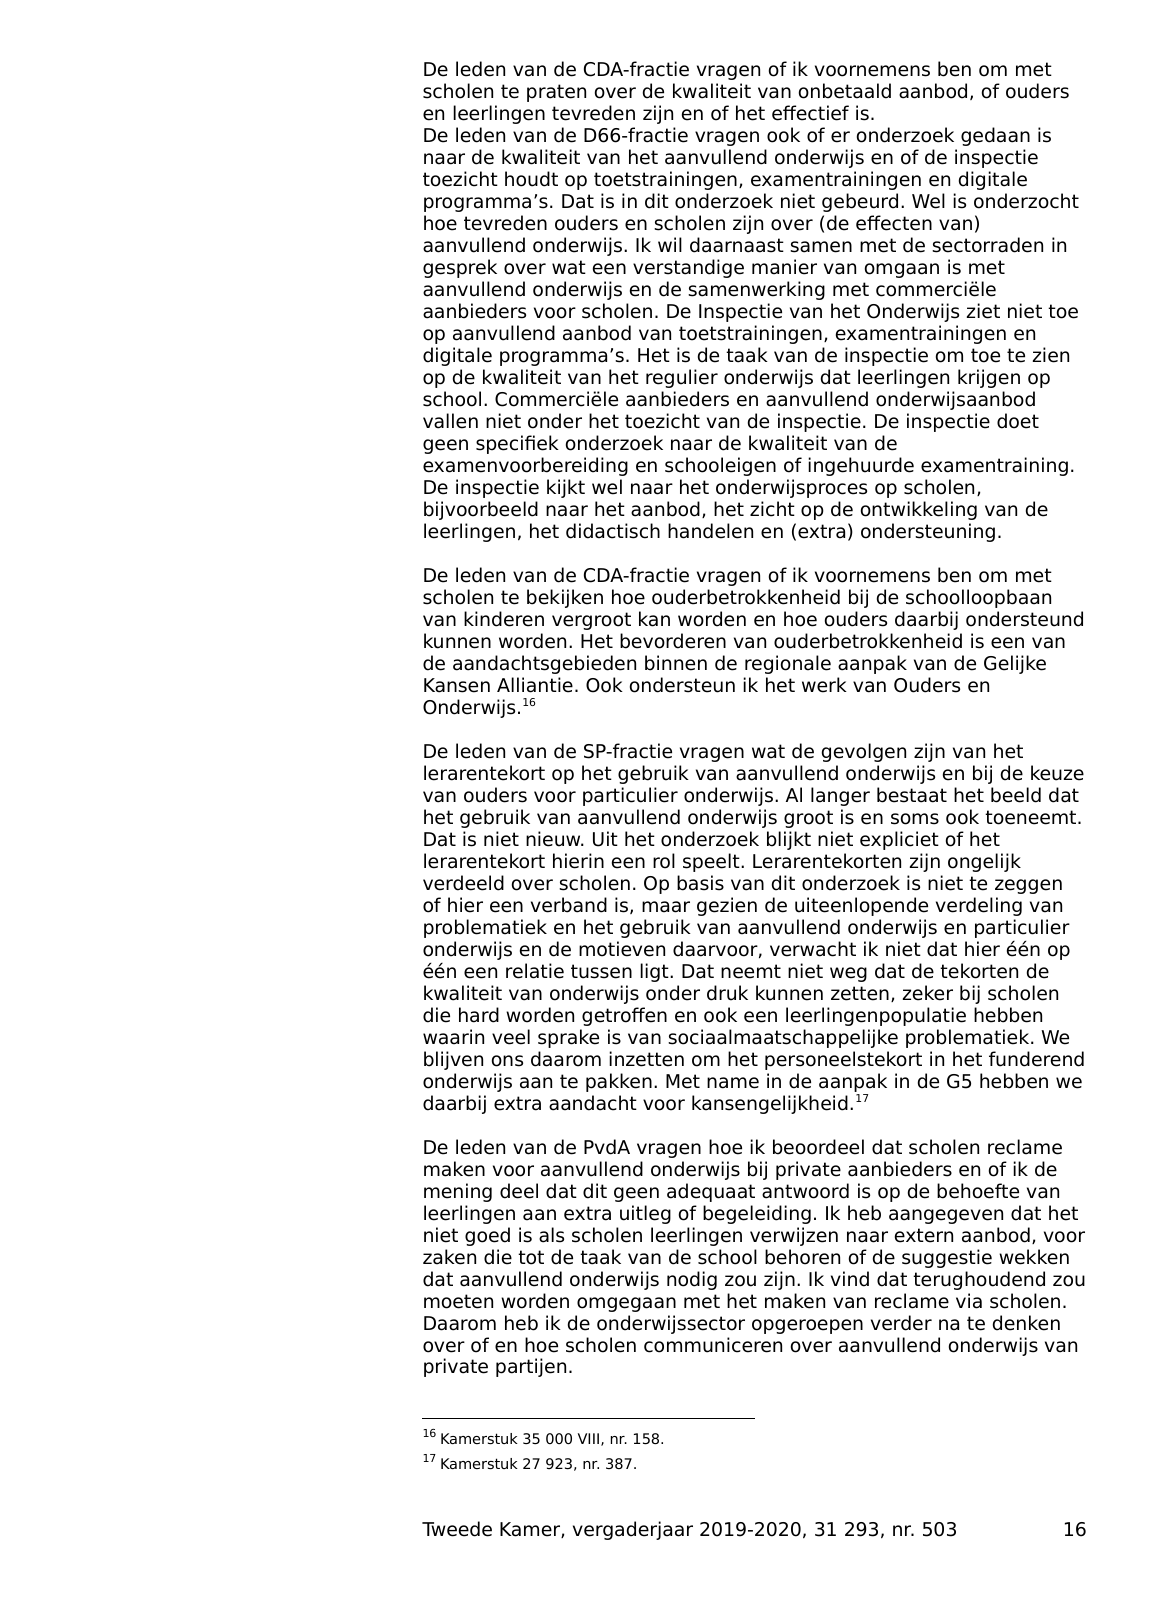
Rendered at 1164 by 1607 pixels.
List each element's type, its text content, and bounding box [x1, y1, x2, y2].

text De leden van de CDA-fractie vragen of ik voornemens ben om met scholen te bekijken hoe ouderbetrokkenheid bij de schoolloopbaan van kinderen vergroot kan worden en hoe ouders daarbij ondersteund kunnen worden. Het bevorderen van ouderbetrokkenheid is een van de aandachtsgebieden binnen de regionale aanpak van de Gelijke Kansen Alliantie. Ook ondersteun ik het werk van Ouders en Onderwijs. [422, 565, 1087, 719]
text De leden van de SP-fractie vragen wat de gevolgen zijn van het lerarentekort op het gebruik van aanvullend onderwijs en bij de keuze van ouders voor particulier onderwijs. Al langer bestaat het beeld dat het gebruik van aanvullend onderwijs groot is en soms ook toeneemt. [422, 741, 1087, 829]
text De leden van de CDA-fractie vragen of ik voornemens ben om met scholen te praten over de kwaliteit van onbetaald aanbod, of ouders en leerlingen tevreden zijn en of het effectief is. [422, 59, 1087, 125]
text Kamerstuk 27 923, nr. 387. [422, 1452, 1087, 1474]
text De leden van de PvdA vragen hoe ik beoordeel dat scholen reclame maken voor aanvullend onderwijs bij private aanbieders en of ik de mening deel dat dit geen adequaat antwoord is op de behoefte van leerlingen aan extra uitleg of begeleiding. Ik heb aangegeven dat het niet goed is als scholen leerlingen verwijzen naar extern aanbod, voor zaken die tot de taak van de school behoren of de suggestie wekken dat aanvullend onderwijs nodig zou zijn. Ik vind dat terughoudend zou moeten worden omgegaan met het maken van reclame via scholen. Daarom heb ik de onderwijssector opgeroepen verder na te denken over of en hoe scholen communiceren over aanvullend onderwijs van private partijen. [422, 1137, 1087, 1378]
text Kamerstuk 35 000 VIII, nr. 158. [422, 1427, 1087, 1449]
text Dat is niet nieuw. Uit het onderzoek blijkt niet expliciet of het lerarentekort hierin een rol speelt. Lerarentekorten zijn ongelijk verdeeld over scholen. Op basis van dit onderzoek is niet te zeggen of hier een verband is, maar gezien de uiteenlopende verdeling van problematiek en het gebruik van aanvullend onderwijs en particulier onderwijs en de motieven daarvoor, verwacht ik niet dat hier één op één een relatie tussen ligt. Dat neemt niet weg dat de tekorten de kwaliteit van onderwijs onder druk kunnen zetten, zeker bij scholen die hard worden getroffen en ook een leerlingenpopulatie hebben waarin veel sprake is van sociaalmaatschappelijke problematiek. We blijven ons daarom inzetten om het personeelstekort in het funderend onderwijs aan te pakken. Met name in de aanpak in de G5 hebben we daarbij extra aandacht voor kansengelijkheid. [422, 829, 1087, 1114]
text De leden van de D66-fractie vragen ook of er onderzoek gedaan is naar de kwaliteit van het aanvullend onderwijs en of de inspectie toezicht houdt op toetstrainingen, examentrainingen en digitale programma’s. Dat is in dit onderzoek niet gebeurd. Wel is onderzocht hoe tevreden ouders en scholen zijn over (de effecten van) aanvullend onderwijs. Ik wil daarnaast samen met de sectorraden in gesprek over wat een verstandige manier van omgaan is met aanvullend onderwijs en de samenwerking met commerciële aanbieders voor scholen. De Inspectie van het Onderwijs ziet niet toe op aanvullend aanbod van toetstrainingen, examentrainingen en digitale programma’s. Het is de taak van de inspectie om toe te zien op de kwaliteit van het regulier onderwijs dat leerlingen krijgen op school. Commerciële aanbieders en aanvullend onderwijsaanbod vallen niet onder het toezicht van de inspectie. De inspectie doet geen specifiek onderzoek naar de kwaliteit van de examenvoorbereiding en schooleigen of ingehuurde examentraining. De inspectie kijkt wel naar het onderwijsproces op scholen, bijvoorbeeld naar het aanbod, het zicht op de ontwikkeling van de leerlingen, het didactisch handelen en (extra) ondersteuning. [422, 125, 1087, 543]
